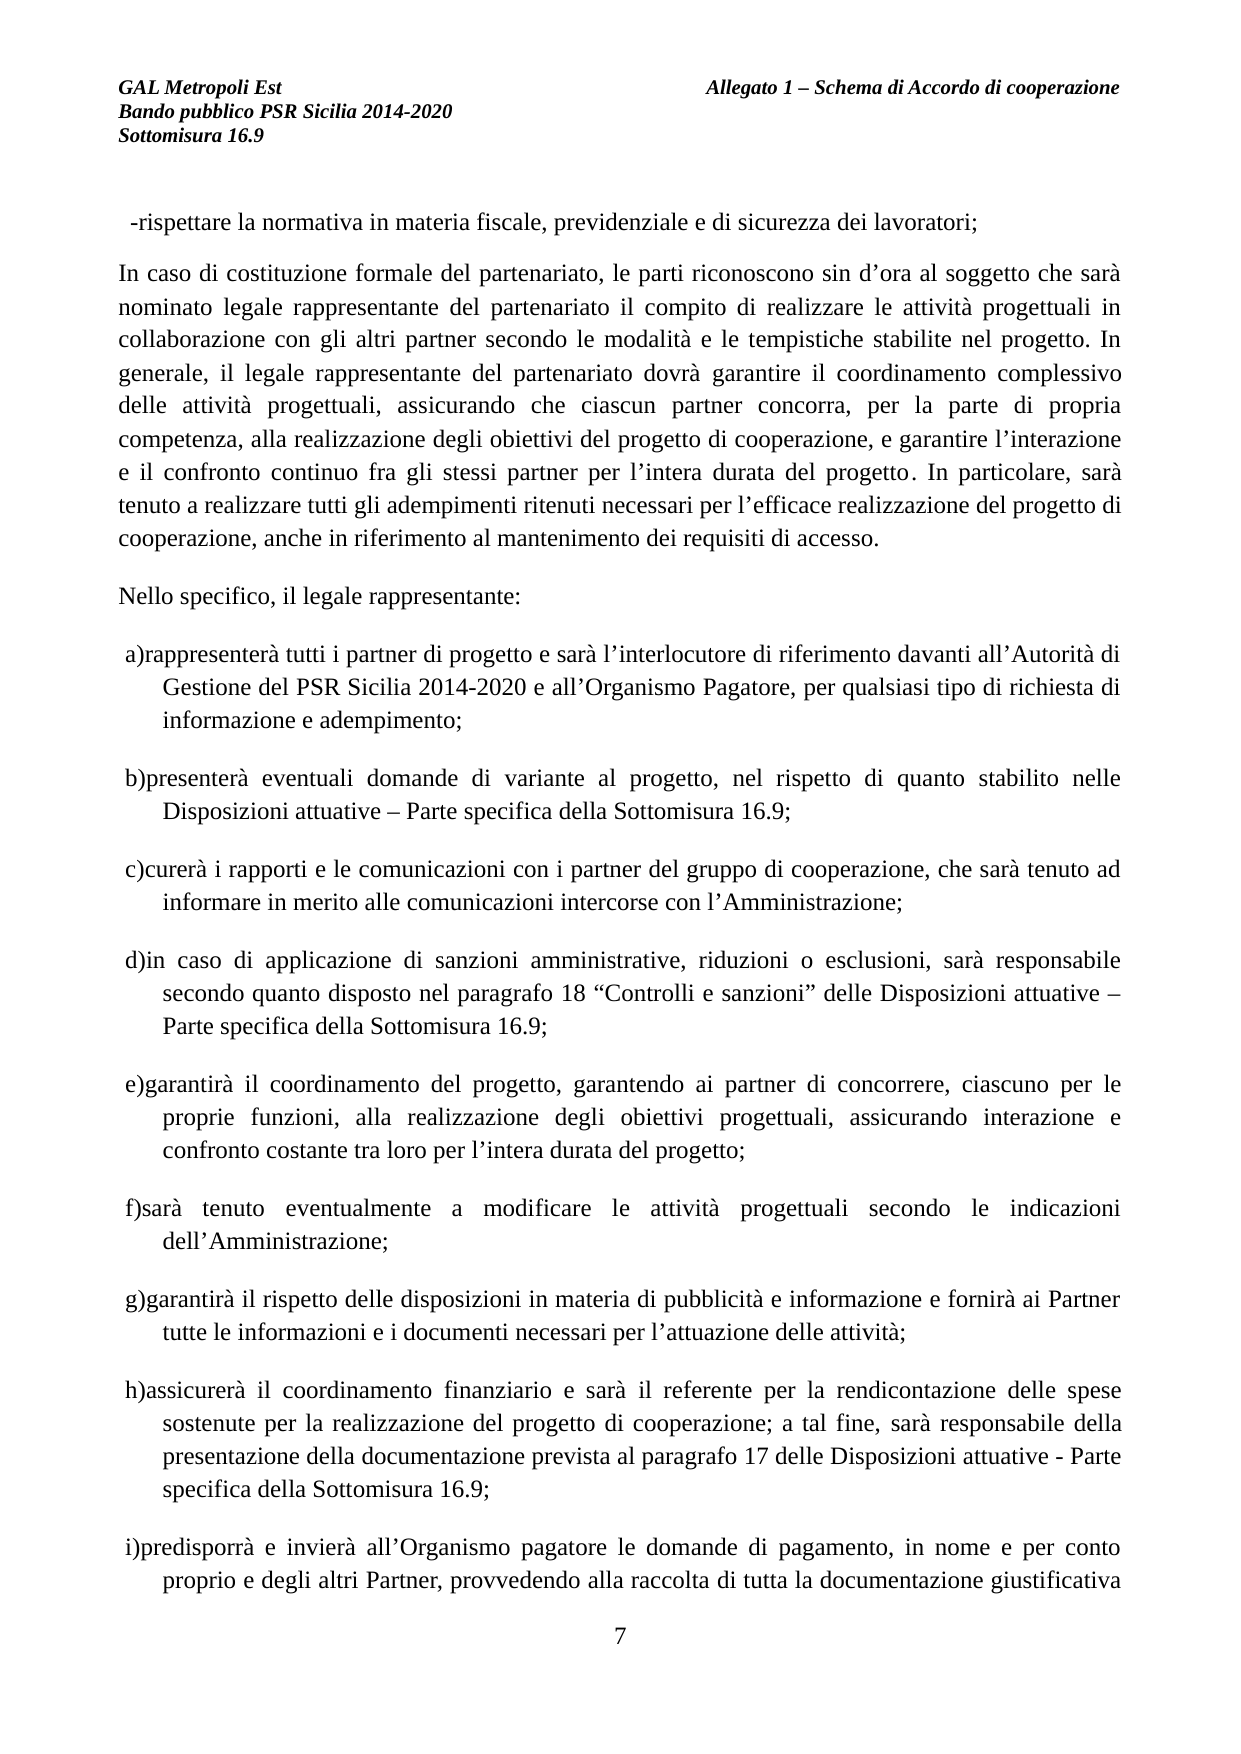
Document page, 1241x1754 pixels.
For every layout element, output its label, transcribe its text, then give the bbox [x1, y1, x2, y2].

list sarà tenuto eventualmente a modificare le attività progettuali secondo le indicazioni dell’Amministrazione; [125, 1193, 1122, 1255]
text Nello specifico, il legale rappresentante: [118, 581, 1122, 609]
list rispettare la normativa in materia fiscale, previdenziale e di sicurezza dei lavoratori; [130, 207, 1122, 236]
list garantirà il coordinamento del progetto, garantendo ai partner di concorrere, ciascuno per le proprie funzioni, alla realizzazione degli obiettivi progettuali, assicurando interazione e confronto costante tra loro per l’intera durata del progetto; [125, 1069, 1122, 1164]
text In caso di costituzione formale del partenariato, le parti riconoscono sin d’ora al soggetto che sarà nominato legale rappresentante del partenariato il compito di realizzare le attività progettuali in collaborazione con gli altri partner secondo le modalità e le tempistiche stabilite nel progetto. In generale, il legale rappresentante del partenariato dovrà garantire il coordinamento complessivo delle attività progettuali, assicurando che ciascun partner concorra, per la parte di propria competenza, alla realizzazione degli obiettivi del progetto di cooperazione, e garantire l’interazione e il confronto continuo fra gli stessi partner per l’intera durata del progetto. In particolare, sarà tenuto a realizzare tutti gli adempimenti ritenuti necessari per l’efficace realizzazione del progetto di cooperazione, anche in riferimento al mantenimento dei requisiti di accesso. [118, 258, 1122, 551]
list rappresenterà tutti i partner di progetto e sarà l’interlocutore di riferimento davanti all’Autorità di Gestione del PSR Sicilia 2014-2020 e all’Organismo Pagatore, per qualsiasi tipo di richiesta di informazione e adempimento; [125, 639, 1122, 733]
list in caso di applicazione di sanzioni amministrative, riduzioni o esclusioni, sarà responsabile secondo quanto disposto nel paragrafo 18 “Controlli e sanzioni” delle Disposizioni attuative – Parte specifica della Sottomisura 16.9; [125, 945, 1122, 1040]
list curerà i rapporti e le comunicazioni con i partner del gruppo di cooperazione, che sarà tenuto ad informare in merito alle comunicazioni intercorse con l’Amministrazione; [125, 854, 1122, 916]
list presenterà eventuali domande di variante al progetto, nel rispetto di quanto stabilito nelle Disposizioni attuative – Parte specifica della Sottomisura 16.9; [125, 763, 1122, 824]
list assicurerà il coordinamento finanziario e sarà il referente per la rendicontazione delle spese sostenute per la realizzazione del progetto di cooperazione; a tal fine, sarà responsabile della presentazione della documentazione prevista al paragrafo 17 delle Disposizioni attuative - Parte specifica della Sottomisura 16.9; [125, 1375, 1122, 1503]
list garantirà il rispetto delle disposizioni in materia di pubblicità e informazione e fornirà ai Partner tutte le informazioni e i documenti necessari per l’attuazione delle attività; [125, 1284, 1122, 1346]
list predisporrà e invierà all’Organismo pagatore le domande di pagamento, in nome e per conto proprio e degli altri Partner, provvedendo alla raccolta di tutta la documentazione giustificativa [125, 1532, 1122, 1594]
